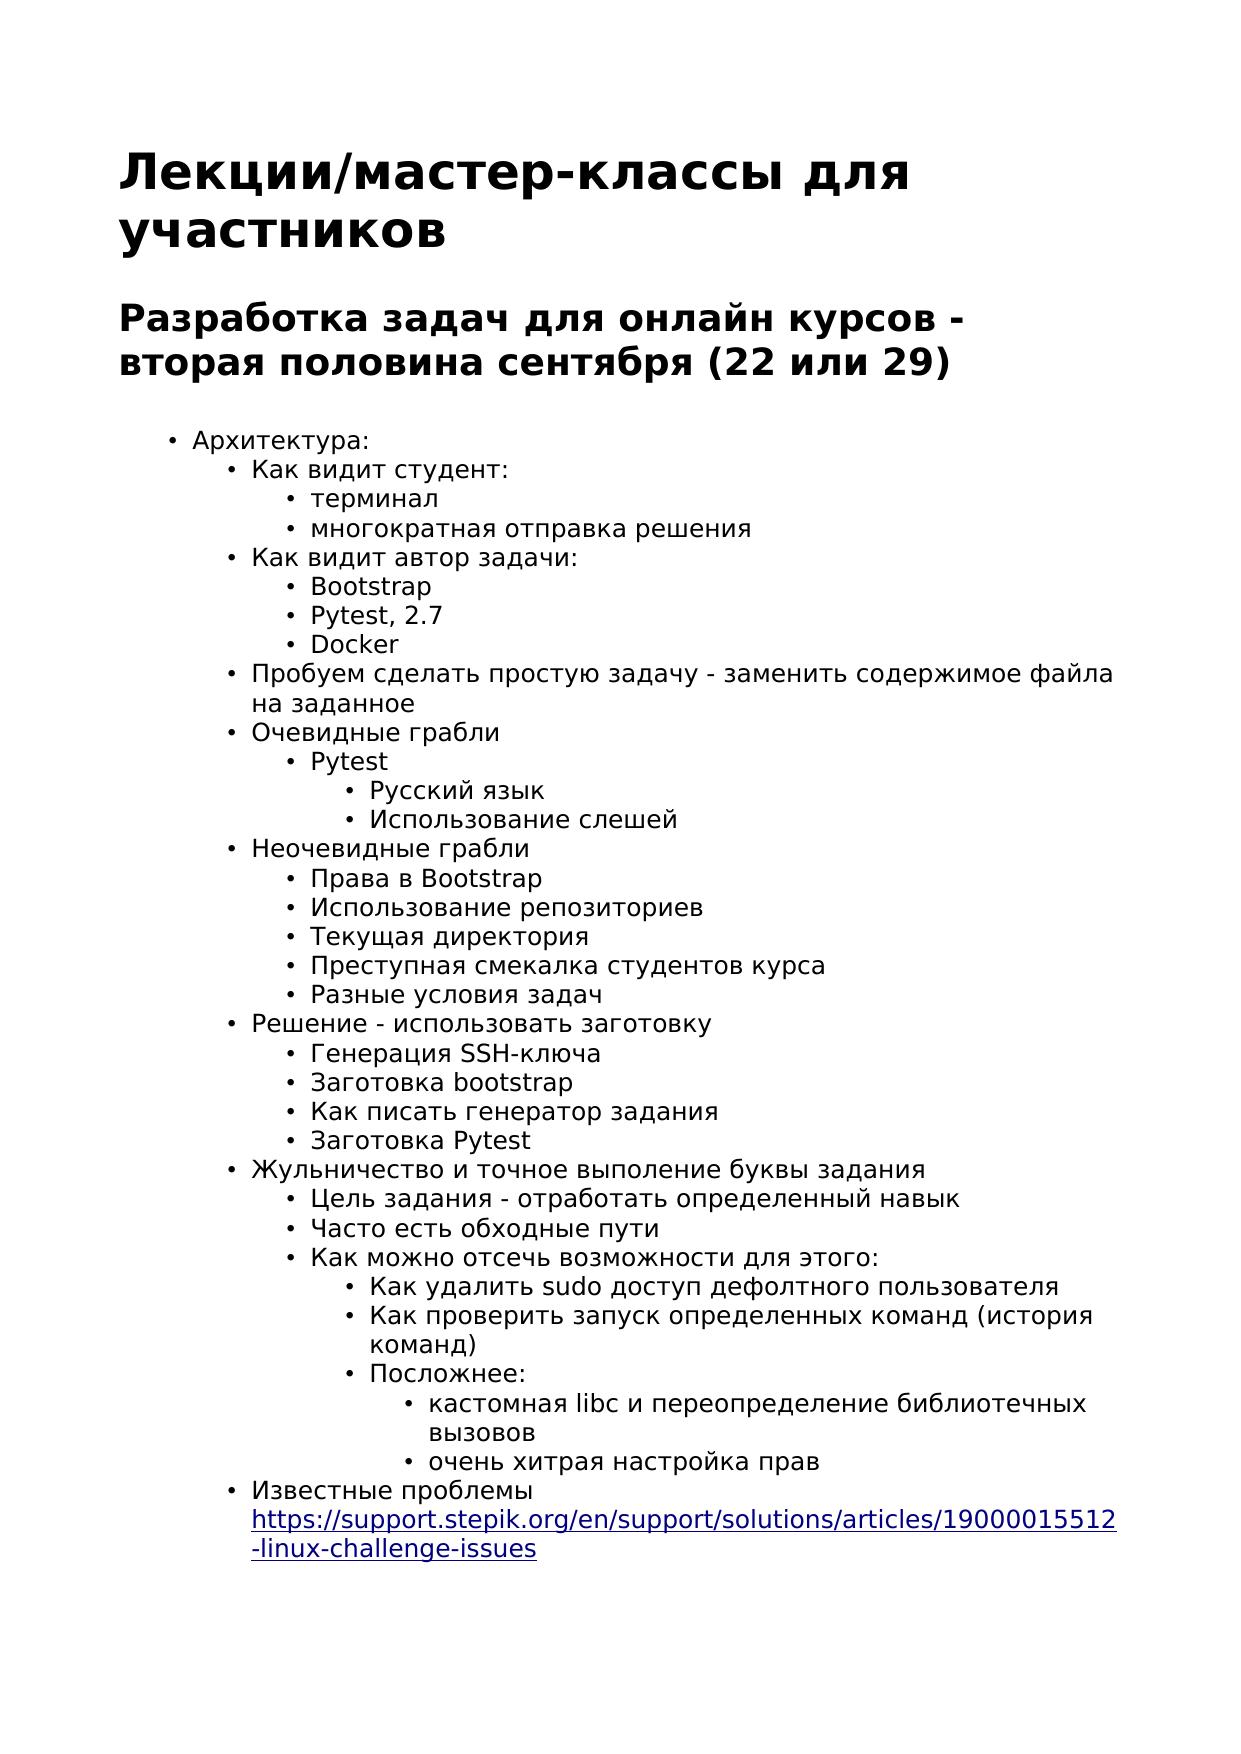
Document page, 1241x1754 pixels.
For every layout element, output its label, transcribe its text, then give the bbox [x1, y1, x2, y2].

list Pytest [295, 747, 1122, 776]
list терминал [295, 485, 1122, 514]
list Как проверить запуск определенных команд (история команд) [354, 1301, 1122, 1360]
list Как писать генератор задания [295, 1097, 1122, 1126]
list Как видит автор задачи: [236, 543, 1122, 572]
list Использование репозиториев [295, 893, 1122, 922]
list Цель задания - отработать определенный навык [295, 1185, 1122, 1214]
list Очевидные грабли [236, 718, 1122, 747]
list Как видит студент: [236, 456, 1122, 485]
list Pytest, 2.7 [295, 601, 1122, 631]
list Заготовка Pytest [295, 1126, 1122, 1156]
list Неочевидные грабли [236, 835, 1122, 864]
list Часто есть обходные пути [295, 1214, 1122, 1243]
list Известные проблемы https://support.stepik.org/en/support/solutions/articles/19000015512-linux-challenge-issues [236, 1476, 1122, 1564]
list Генерация SSH-ключа [295, 1039, 1122, 1068]
list Посложнее: [354, 1360, 1122, 1389]
list Решение - использовать заготовку [236, 1010, 1122, 1039]
list Текущая директория [295, 922, 1122, 951]
list Архитектура: [177, 426, 1122, 456]
subtitle Разработка задач для онлайн курсов - вторая половина сентября (22 или 29) [118, 297, 1122, 384]
list Bootstrap [295, 572, 1122, 601]
list Жульничество и точное выполение буквы задания [236, 1156, 1122, 1185]
list очень хитрая настройка прав [413, 1447, 1122, 1476]
list Пробуем сделать простую задачу - заменить содержимое файла на заданное [236, 660, 1122, 718]
list Использование слешей [354, 806, 1122, 835]
list кастомная libc и переопределение библиотечных вызовов [413, 1389, 1122, 1447]
subtitle Лекции/мастер-классы для участников [118, 143, 1122, 259]
list Разные условия задач [295, 981, 1122, 1010]
list Права в Bootstrap [295, 864, 1122, 893]
list Заготовка bootstrap [295, 1068, 1122, 1097]
list Docker [295, 631, 1122, 660]
list Как можно отсечь возможности для этого: [295, 1243, 1122, 1272]
list Как удалить sudo доступ дефолтного пользователя [354, 1272, 1122, 1301]
list Преступная смекалка студентов курса [295, 951, 1122, 981]
list многократная отправка решения [295, 514, 1122, 543]
list Русский язык [354, 776, 1122, 806]
